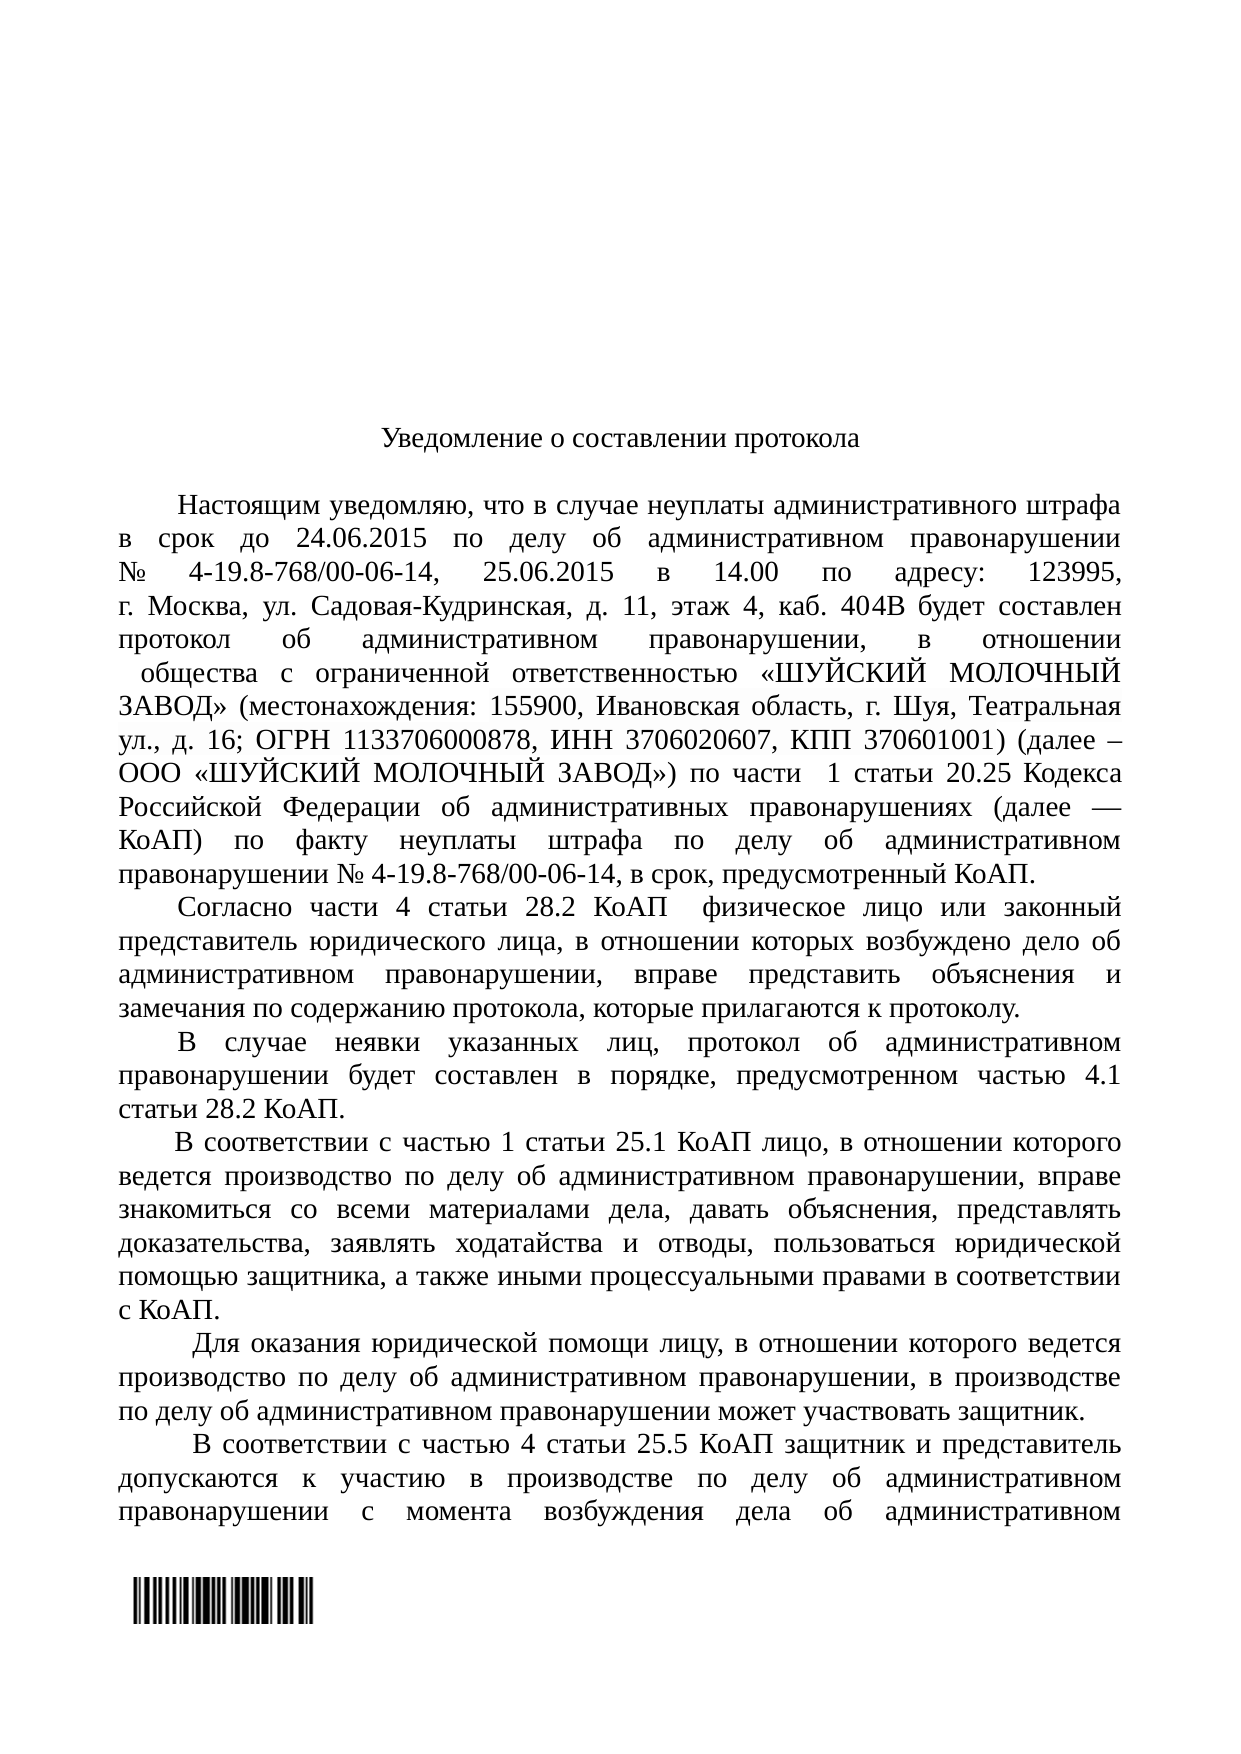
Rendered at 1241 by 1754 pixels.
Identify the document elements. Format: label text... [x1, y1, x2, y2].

text Согласно части 4 статьи 28.2 КоАП физическое лицо или законный представитель юридического лица, в отношении которых возбуждено дело об административном правонарушении, вправе представить объяснения и замечания по содержанию протокола, которые прилагаются к протоколу. [118, 889, 1122, 1024]
text Настоящим уведомляю, что в случае неуплаты административного штрафа в срок до 24.06.2015 по делу об административном правонарушении № 4-19.8-768/00-06-14, 25.06.2015 в 14.00 по адресу: 123995, г. Москва, ул. Садовая-Кудринская, д. 11, этаж 4, каб. 404В будет составлен протокол об административном правонарушении, в отношении общества с ограниченной ответственностью «ШУЙСКИЙ МОЛОЧНЫЙ ЗАВОД» (местонахождения: 155900, Ивановская область, г. Шуя, Театральная ул., д. 16; ОГРН 1133706000878, ИНН 3706020607, КПП 370601001) (далее – ООО «ШУЙСКИЙ МОЛОЧНЫЙ ЗАВОД») по части 1 статьи 20.25 Кодекса Российской Федерации об административных правонарушениях (далее — КоАП) по факту неуплаты штрафа по делу об административном правонарушении № 4-19.8-768/00-06-14, в срок, предусмотренный КоАП. [118, 487, 1122, 889]
text В случае неявки указанных лиц, протокол об административном правонарушении будет составлен в порядке, предусмотренном частью 4.1 статьи 28.2 КоАП. [118, 1024, 1122, 1124]
text Для оказания юридической помощи лицу, в отношении которого ведется производство по делу об административном правонарушении, в производстве по делу об административном правонарушении может участвовать защитник. [118, 1326, 1122, 1426]
text Уведомление о составлении протокола [118, 420, 1122, 453]
text В соответствии с частью 4 статьи 25.5 КоАП защитник и представитель допускаются к участию в производстве по делу об административном правонарушении с момента возбуждения дела об административном [118, 1426, 1122, 1527]
picture [118, 1577, 331, 1624]
text В соответствии с частью 1 статьи 25.1 КоАП лицо, в отношении которого ведется производство по делу об административном правонарушении, вправе знакомиться со всеми материалами дела, давать объяснения, представлять доказательства, заявлять ходатайства и отводы, пользоваться юридической помощью защитника, а также иными процессуальными правами в соответствии с КоАП. [118, 1124, 1122, 1326]
